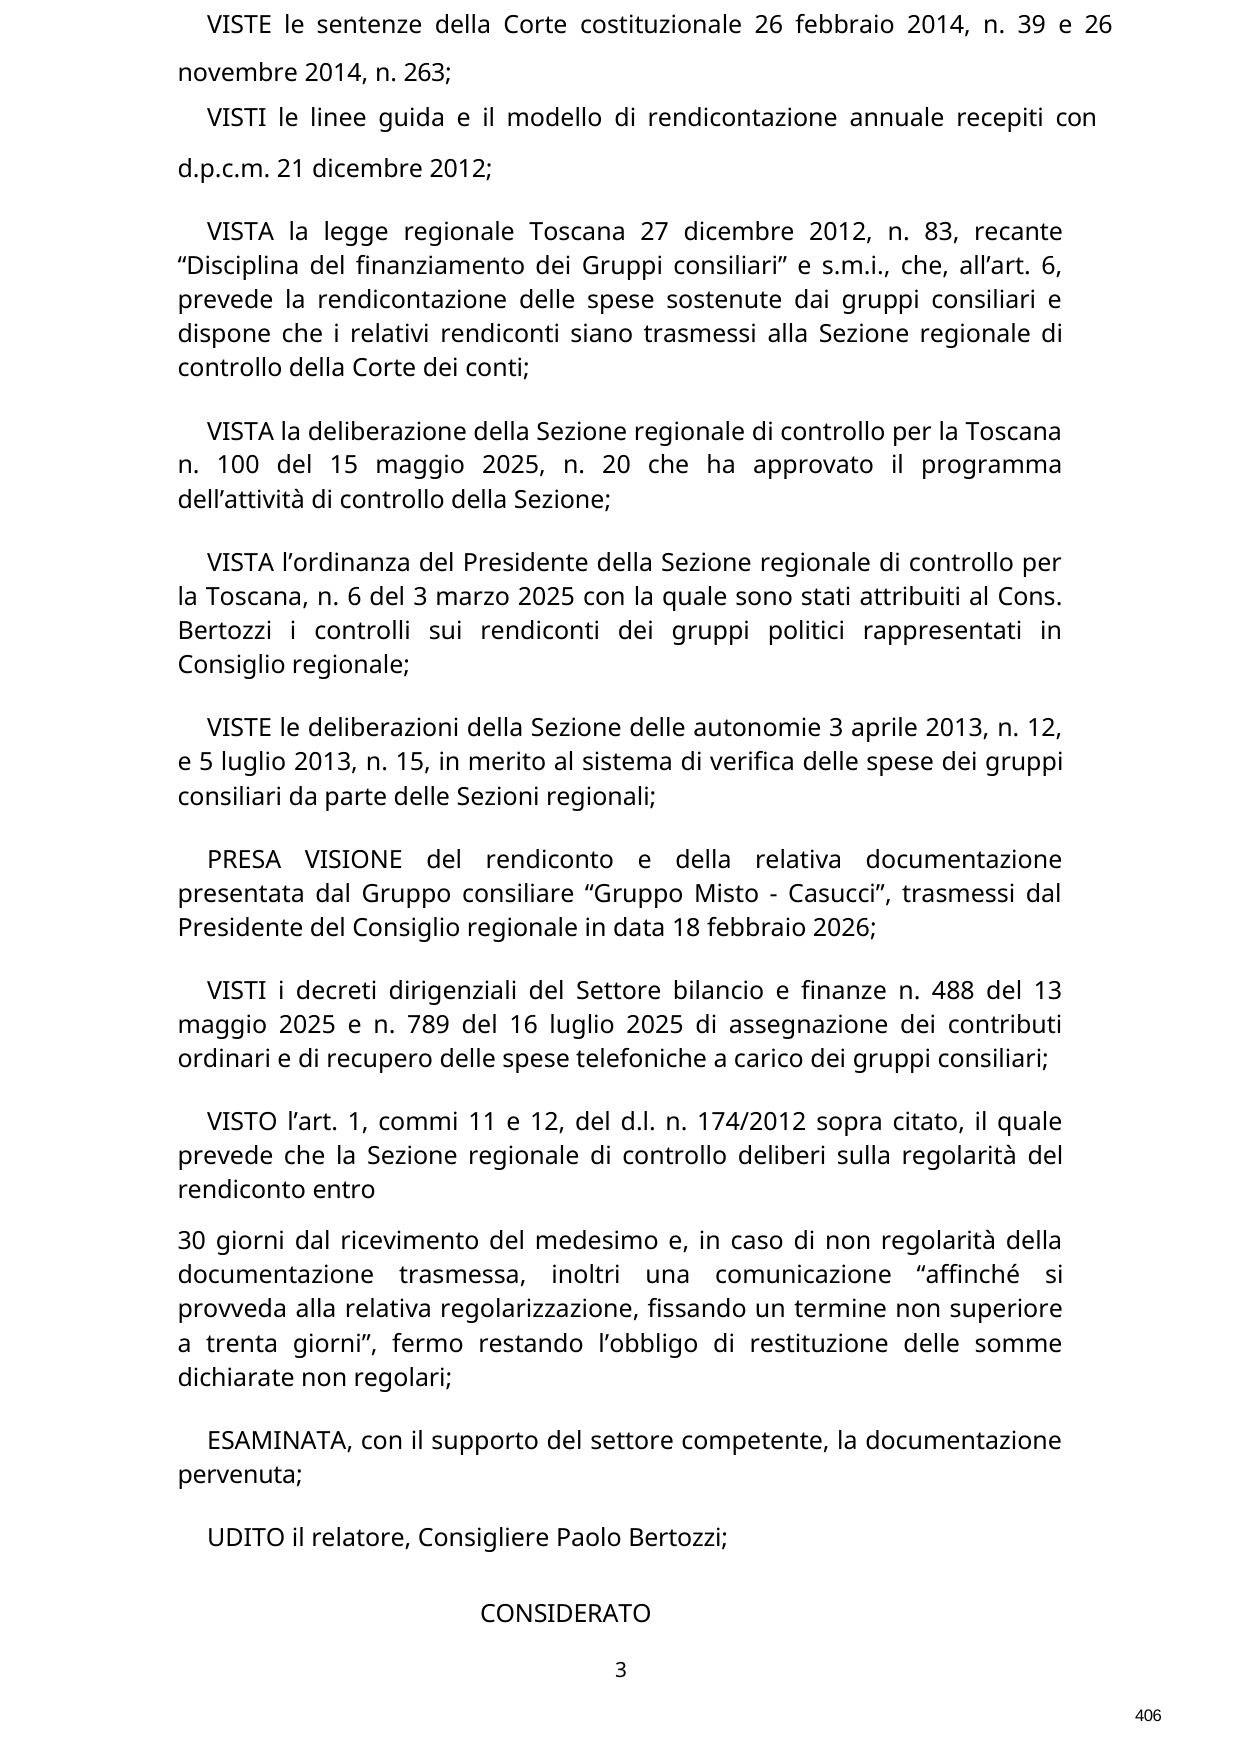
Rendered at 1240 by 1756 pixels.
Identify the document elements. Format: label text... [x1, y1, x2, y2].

text VISTE le deliberazioni della Sezione delle autonomie 3 aprile 2013, n. 12, e 5 luglio 2013, n. 15, in merito al sistema di verifica delle spese dei gruppi consiliari da parte delle Sezioni regionali; [177, 710, 1063, 812]
text VISTA l’ordinanza del Presidente della Sezione regionale di controllo per la Toscana, n. 6 del 3 marzo 2025 con la quale sono stati attribuiti al Cons. Bertozzi i controlli sui rendiconti dei gruppi politici rappresentati in Consiglio regionale; [177, 544, 1063, 681]
text VISTI le linee guida e il modello di rendicontazione annuale recepiti con [207, 99, 1166, 134]
text 30 giorni dal ricevimento del medesimo e, in caso di non regolarità della documentazione trasmessa, inoltri una comunicazione “affinché si provveda alla relativa regolarizzazione, fissando un termine non superiore a trenta giorni”, fermo restando l’obbligo di restituzione delle somme dichiarate non regolari; [177, 1223, 1063, 1393]
text VISTO l’art. 1, commi 11 e 12, del d.l. n. 174/2012 sopra citato, il quale prevede che la Sezione regionale di controllo deliberi sulla regolarità del rendiconto entro [177, 1104, 1063, 1206]
text VISTI i decreti dirigenziali del Settore bilancio e finanze n. 488 del 13 maggio 2025 e n. 789 del 16 luglio 2025 di assegnazione dei contributi ordinari e di recupero delle spese telefoniche a carico dei gruppi consiliari; [177, 973, 1063, 1075]
text VISTA la legge regionale Toscana 27 dicembre 2012, n. 83, recante “Disciplina del finanziamento dei Gruppi consiliari” e s.m.i., che, all’art. 6, prevede la rendicontazione delle spese sostenute dai gruppi consiliari e dispone che i relativi rendiconti siano trasmessi alla Sezione regionale di controllo della Corte dei conti; [177, 214, 1063, 384]
text UDITO il relatore, Consigliere Paolo Bertozzi; [207, 1520, 1166, 1554]
subtitle CONSIDERATO [95, 1596, 1036, 1629]
text VISTE le sentenze della Corte costituzionale 26 febbraio 2014, n. 39 e 26 [207, 8, 1166, 39]
text ESAMINATA, con il supporto del settore competente, la documentazione pervenuta; [177, 1422, 1063, 1491]
text VISTA la deliberazione della Sezione regionale di controllo per la Toscana n. 100 del 15 maggio 2025, n. 20 che ha approvato il programma dell’attività di controllo della Sezione; [177, 413, 1063, 515]
text PRESA VISIONE del rendiconto e della relativa documentazione presentata dal Gruppo consiliare “Gruppo Misto - Casucci”, trasmessi dal Presidente del Consiglio regionale in data 18 febbraio 2026; [177, 841, 1063, 943]
text d.p.c.m. 21 dicembre 2012; [177, 151, 1166, 184]
text novembre 2014, n. 263; [177, 56, 1166, 87]
